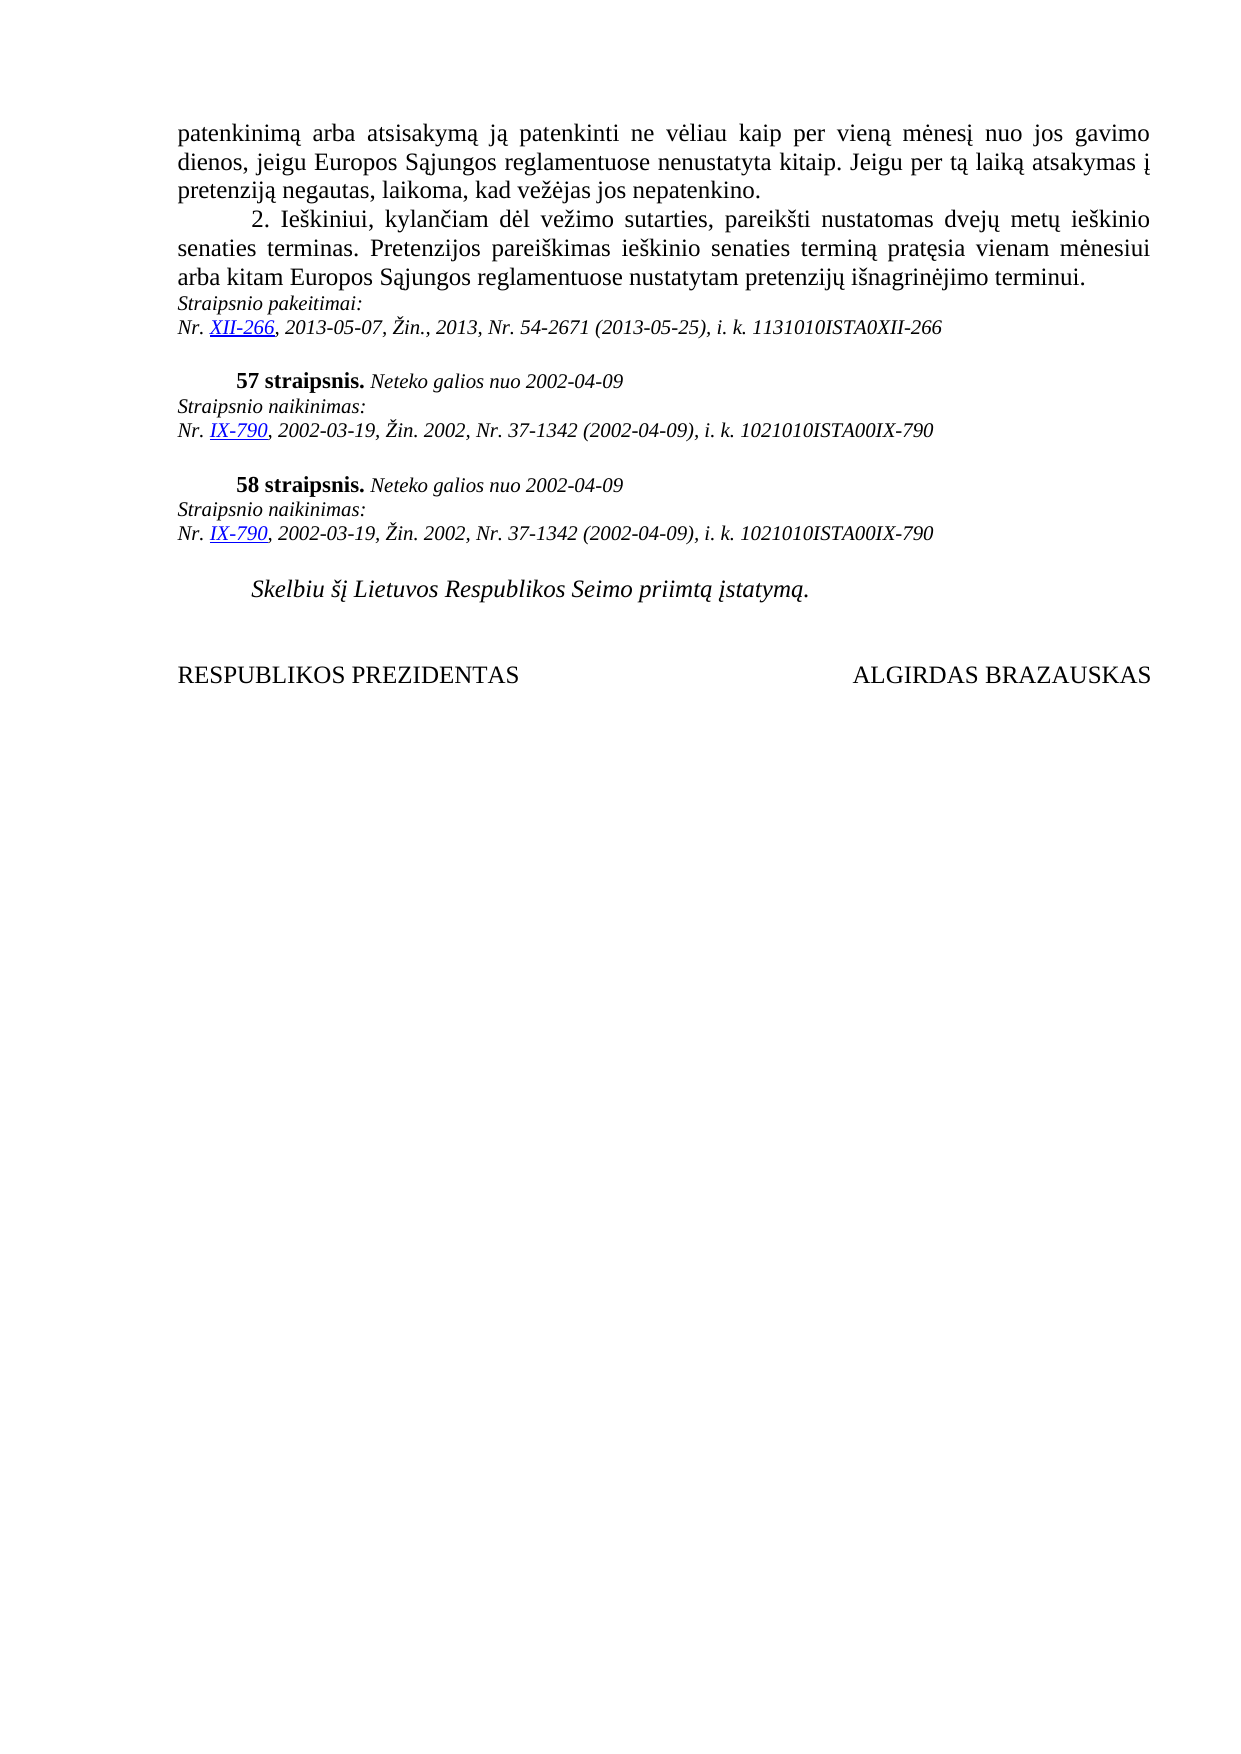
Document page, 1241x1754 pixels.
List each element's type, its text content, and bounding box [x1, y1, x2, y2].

text Nr. XII-266, 2013-05-07, Žin., 2013, Nr. 54-2671 (2013-05-25), i. k. 1131010ISTA0XII-266 [177, 315, 1152, 339]
text 57 straipsnis. Neteko galios nuo 2002-04-09 [177, 367, 1152, 394]
text Nr. IX-790, 2002-03-19, Žin. 2002, Nr. 37-1342 (2002-04-09), i. k. 1021010ISTA00IX-790 [177, 521, 1152, 545]
text Straipsnio naikinimas: [177, 497, 1152, 521]
text Skelbiu šį Lietuvos Respublikos Seimo priimtą įstatymą. [177, 574, 1152, 603]
text RESPUBLIKOS PREZIDENTAS ALGIRDAS BRAZAUSKAS [177, 660, 1152, 689]
text Nr. IX-790, 2002-03-19, Žin. 2002, Nr. 37-1342 (2002-04-09), i. k. 1021010ISTA00IX-790 [177, 418, 1152, 442]
text patenkinimą arba atsisakymą ją patenkinti ne vėliau kaip per vieną mėnesį nuo jos gavimo dienos, jeigu Europos Sąjungos reglamentuose nenustatyta kitaip. Jeigu per tą laiką atsakymas į pretenziją negautas, laikoma, kad vežėjas jos nepatenkino. [177, 118, 1152, 204]
text Straipsnio pakeitimai: [177, 291, 1152, 315]
text 58 straipsnis. Neteko galios nuo 2002-04-09 [177, 471, 1152, 497]
text 2. Ieškiniui, kylančiam dėl vežimo sutarties, pareikšti nustatomas dvejų metų ieškinio senaties terminas. Pretenzijos pareiškimas ieškinio senaties terminą pratęsia vienam mėnesiui arba kitam Europos Sąjungos reglamentuose nustatytam pretenzijų išnagrinėjimo terminui. [177, 204, 1152, 291]
text Straipsnio naikinimas: [177, 394, 1152, 418]
